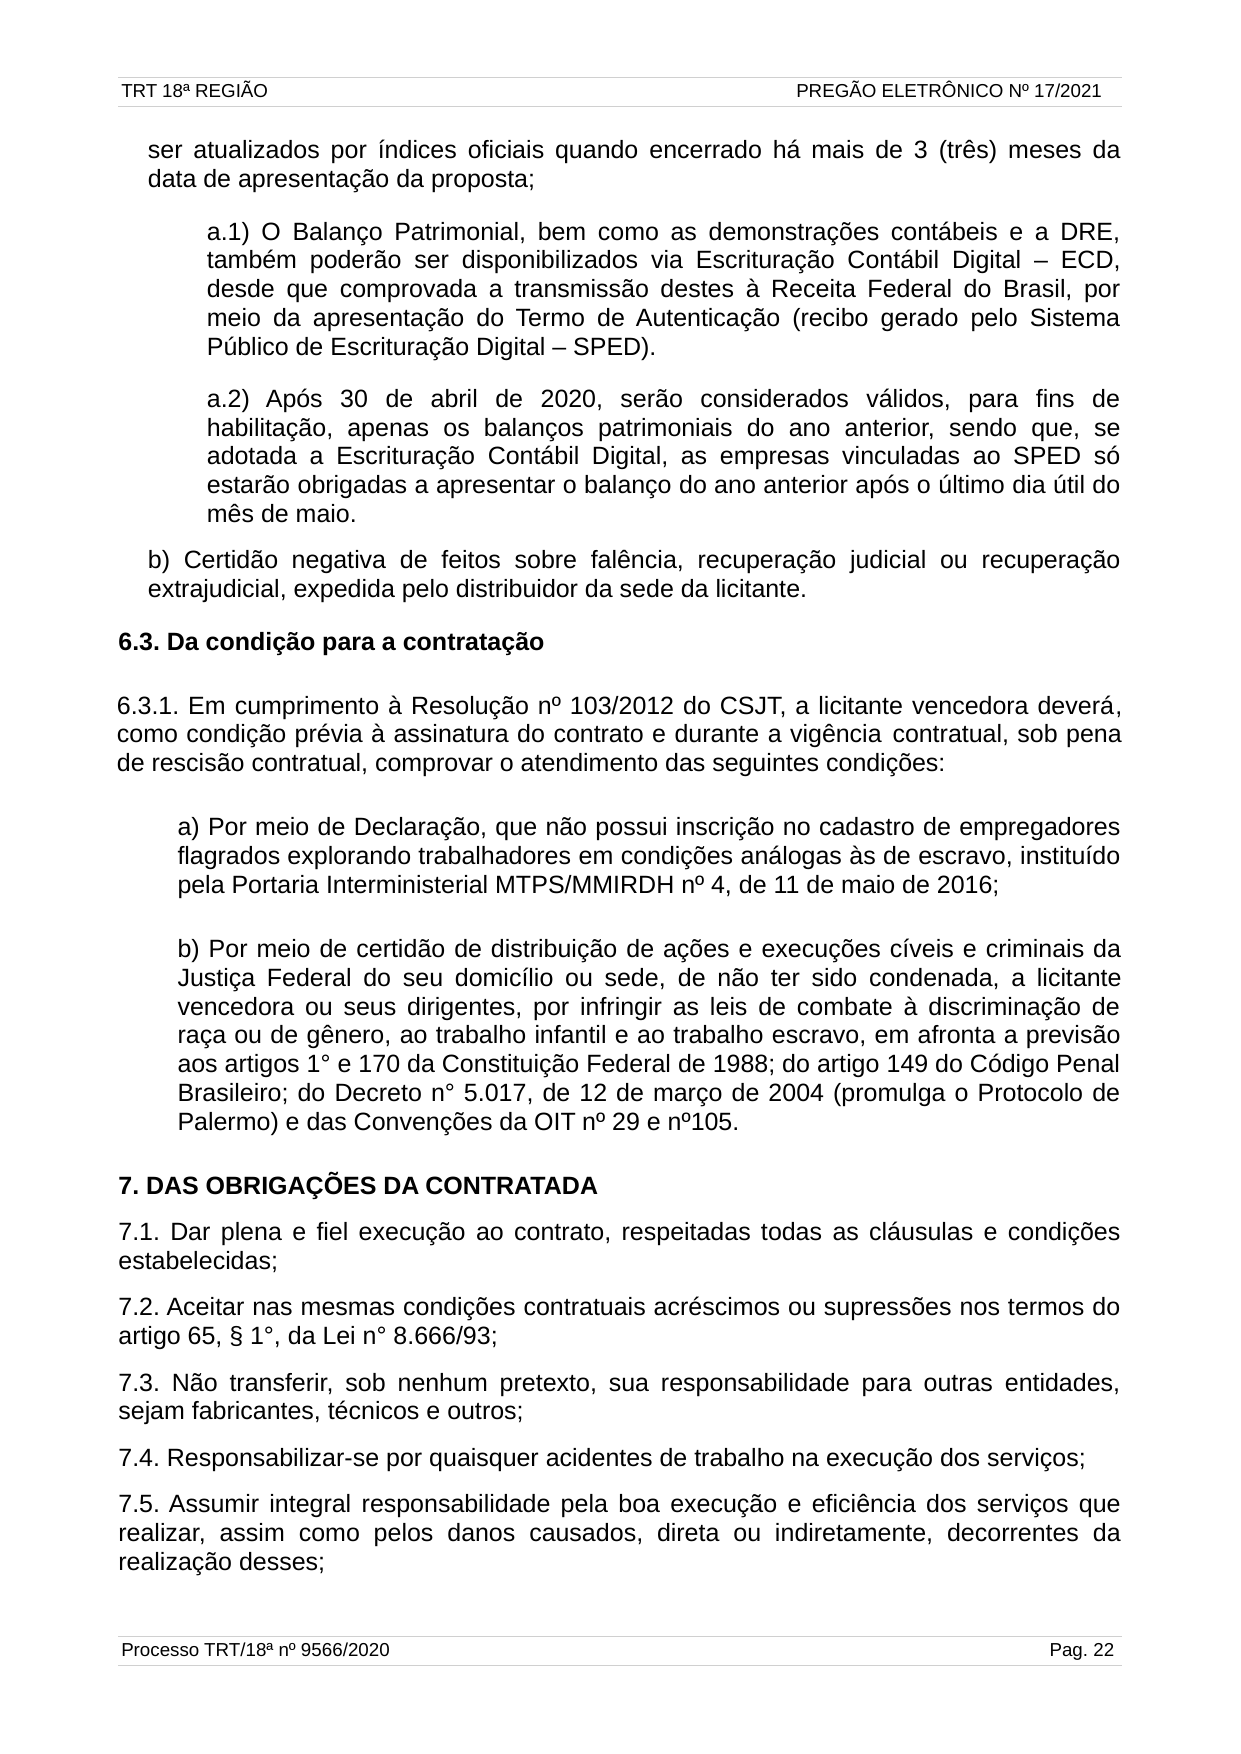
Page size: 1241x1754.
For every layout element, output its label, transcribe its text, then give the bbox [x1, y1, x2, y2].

text 7. DAS OBRIGAÇÕES DA CONTRATADA [118, 1171, 1122, 1199]
text 7.5. Assumir integral responsabilidade pela boa execução e eficiência dos serviços que realizar, assim como pelos danos causados, direta ou indiretamente, decorrentes da realização desses; [118, 1489, 1122, 1575]
text 6.3.1. Em cumprimento à Resolução nº 103/2012 do CSJT, a licitante vencedora deverá, como condição prévia à assinatura do contrato e durante a vigência contratual, sob pena de rescisão contratual, comprovar o atendimento das seguintes condições: [117, 691, 1122, 777]
text a.1) O Balanço Patrimonial, bem como as demonstrações contábeis e a DRE, também poderão ser disponibilizados via Escrituração Contábil Digital – ECD, desde que comprovada a transmissão destes à Receita Federal do Brasil, por meio da apresentação do Termo de Autenticação (recibo gerado pelo Sistema Público de Escrituração Digital – SPED). [207, 217, 1122, 360]
text 7.1. Dar plena e fiel execução ao contrato, respeitadas todas as cláusulas e condições estabelecidas; [118, 1217, 1122, 1274]
text 7.3. Não transferir, sob nenhum pretexto, sua responsabilidade para outras entidades, sejam fabricantes, técnicos e outros; [118, 1367, 1122, 1425]
text b) Por meio de certidão de distribuição de ações e execuções cíveis e criminais da Justiça Federal do seu domicílio ou sede, de não ter sido condenada, a licitante vencedora ou seus dirigentes, por infringir as leis de combate à discriminação de raça ou de gênero, ao trabalho infantil e ao trabalho escravo, em afronta a previsão aos artigos 1° e 170 da Constituição Federal de 1988; do artigo 149 do Código Penal Brasileiro; do Decreto n° 5.017, de 12 de março de 2004 (promulga o Protocolo de Palermo) e das Convenções da OIT nº 29 e nº105. [177, 934, 1122, 1135]
text 7.2. Aceitar nas mesmas condições contratuais acréscimos ou supressões nos termos do artigo 65, § 1°, da Lei n° 8.666/93; [118, 1292, 1122, 1350]
text ser atualizados por índices oficiais quando encerrado há mais de 3 (três) meses da data de apresentação da proposta; [148, 136, 1122, 193]
text a.2) Após 30 de abril de 2020, serão considerados válidos, para fins de habilitação, apenas os balanços patrimoniais do ano anterior, sendo que, se adotada a Escrituração Contábil Digital, as empresas vinculadas ao SPED só estarão obrigadas a apresentar o balanço do ano anterior após o último dia útil do mês de maio. [207, 384, 1122, 528]
text b) Certidão negativa de feitos sobre falência, recuperação judicial ou recuperação extrajudicial, expedida pelo distribuidor da sede da licitante. [148, 545, 1122, 603]
text 6.3. Da condição para a contratação [118, 626, 1122, 655]
text 7.4. Responsabilizar-se por quaisquer acidentes de trabalho na execução dos serviços; [118, 1443, 1122, 1471]
text a) Por meio de Declaração, que não possui inscrição no cadastro de empregadores flagrados explorando trabalhadores em condições análogas às de escravo, instituído pela Portaria Interministerial MTPS/MMIRDH nº 4, de 11 de maio de 2016; [177, 812, 1122, 898]
